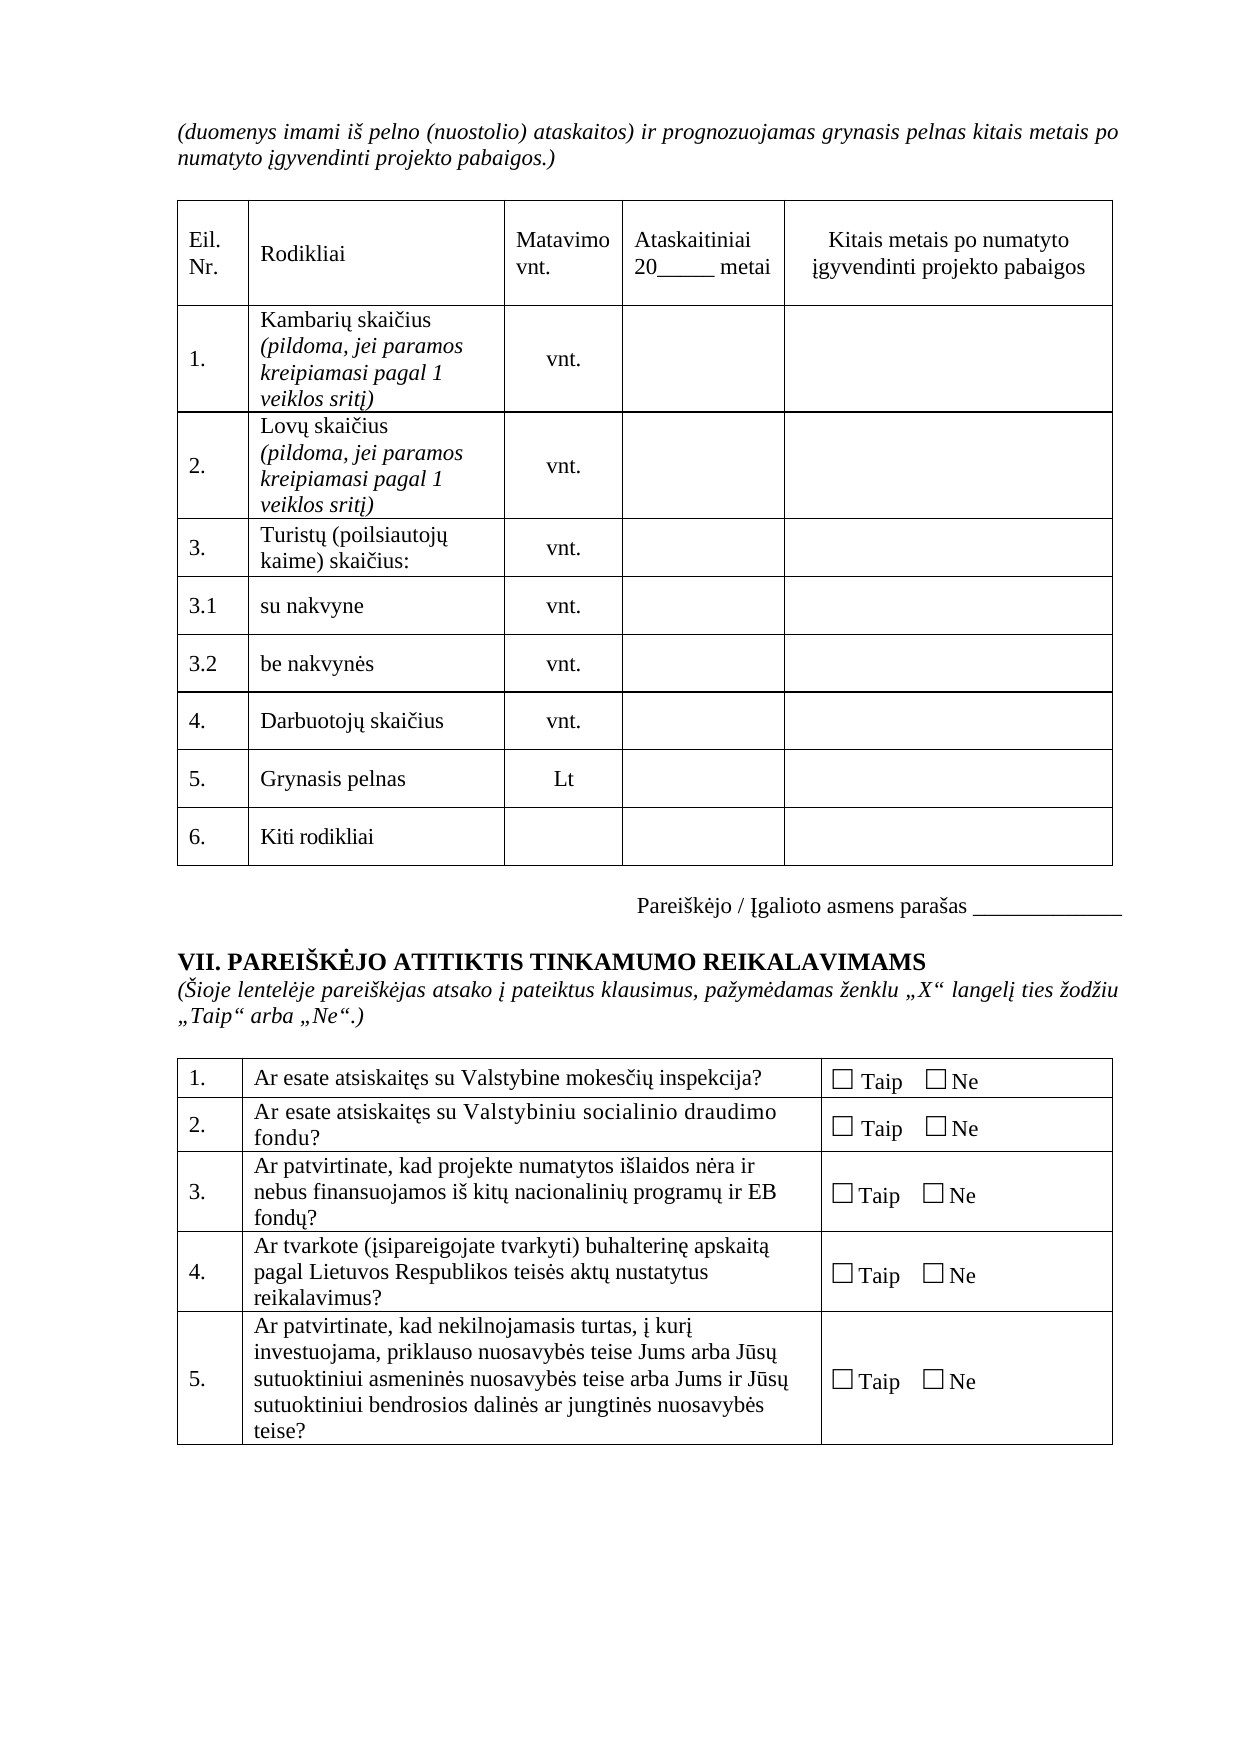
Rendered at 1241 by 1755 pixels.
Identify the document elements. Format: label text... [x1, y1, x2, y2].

text Pareiškėjo / Įgalioto asmens parašas _____________ [177, 892, 1122, 918]
table_cell vnt. [505, 693, 622, 749]
table_cell □ Taip □ Ne [822, 1232, 1112, 1311]
table_header Ataskaitiniai 20_____ metai [623, 201, 784, 305]
table_header Kitais metais po numatyto įgyvendinti projekto pabaigos [785, 201, 1112, 305]
table_cell [785, 693, 1112, 749]
table_cell [623, 750, 784, 807]
table_cell [785, 635, 1112, 691]
text (duomenys imami iš pelno (nuostolio) ataskaitos) ir prognozuojamas grynasis pelnas kitais metais po numatyto įgyvendinti projekto pabaigos.) [177, 118, 1122, 171]
table_cell [785, 577, 1112, 633]
table_cell [785, 413, 1112, 518]
table_cell vnt. [505, 306, 622, 411]
table_cell [505, 808, 622, 865]
table_header Rodikliai [249, 201, 504, 305]
table_cell Lt [505, 750, 622, 807]
table_cell 5. [178, 1312, 242, 1444]
table_cell □ Taip □ Ne [822, 1152, 1112, 1231]
table_cell vnt. [505, 413, 622, 518]
table_cell 5. [178, 750, 248, 807]
table_cell □ Taip □ Ne [822, 1098, 1112, 1151]
text (Šioje lentelėje pareiškėjas atsako į pateiktus klausimus, pažymėdamas ženklu „X“ langelį ties žodžiu „Taip“ arba „Ne“.) [177, 976, 1122, 1029]
table_header Ar esate atsiskaitęs su Valstybine mokesčių inspekcija? [243, 1059, 821, 1097]
table_cell 2. [178, 413, 248, 518]
table_cell vnt. [505, 635, 622, 691]
table_cell vnt. [505, 577, 622, 633]
table_cell Grynasis pelnas [249, 750, 504, 807]
table_cell □ Taip □ Ne [822, 1312, 1112, 1444]
table_cell [623, 519, 784, 576]
table_cell [785, 750, 1112, 807]
table_cell [623, 577, 784, 633]
table_cell 4. [178, 693, 248, 749]
table_cell [785, 808, 1112, 865]
table_cell [785, 306, 1112, 411]
table_cell 6. [178, 808, 248, 865]
table_cell Ar tvarkote (įsipareigojate tvarkyti) buhalterinę apskaitą pagal Lietuvos Respublikos teisės aktų nustatytus reikalavimus? [243, 1232, 821, 1311]
table_cell [623, 693, 784, 749]
table_cell 2. [178, 1098, 242, 1151]
table_header 1. [178, 1059, 242, 1097]
table_cell 3.1 [178, 577, 248, 633]
table_cell Darbuotojų skaičius [249, 693, 504, 749]
table_cell Ar esate atsiskaitęs su Valstybiniu socialinio draudimo fondu? [243, 1098, 821, 1151]
table_cell su nakvyne [249, 577, 504, 633]
table_cell Lovų skaičius (pildoma, jei paramos kreipiamasi pagal 1 veiklos sritį) [249, 413, 504, 518]
table_cell [623, 306, 784, 411]
table_cell be nakvynės [249, 635, 504, 691]
table_cell 3. [178, 1152, 242, 1231]
table_header Eil. Nr. [178, 201, 248, 305]
table_header Matavimo vnt. [505, 201, 622, 305]
table_cell Ar patvirtinate, kad projekte numatytos išlaidos nėra ir nebus finansuojamos iš kitų nacionalinių programų ir EB fondų? [243, 1152, 821, 1231]
table_cell [785, 519, 1112, 576]
table_cell 3.2 [178, 635, 248, 691]
table_cell [623, 635, 784, 691]
table_cell vnt. [505, 519, 622, 576]
table_cell Ar patvirtinate, kad nekilnojamasis turtas, į kurį investuojama, priklauso nuosavybės teise Jums arba Jūsų sutuoktiniui asmeninės nuosavybės teise arba Jums ir Jūsų sutuoktiniui bendrosios dalinės ar jungtinės nuosavybės teise? [243, 1312, 821, 1444]
table_cell Turistų (poilsiautojų kaime) skaičius: [249, 519, 504, 576]
table_cell 4. [178, 1232, 242, 1311]
table_cell Kiti rodikliai [249, 808, 504, 865]
table_cell 1. [178, 306, 248, 411]
table_cell [623, 808, 784, 865]
table_cell 3. [178, 519, 248, 576]
text VII. PAREIŠKĖJO ATITIKTIS TINKAMUMO REIKALAVIMAMS [177, 947, 1122, 976]
table_cell [623, 413, 784, 518]
table_cell Kambarių skaičius (pildoma, jei paramos kreipiamasi pagal 1 veiklos sritį) [249, 306, 504, 411]
table_header □ Taip □ Ne [822, 1059, 1112, 1097]
